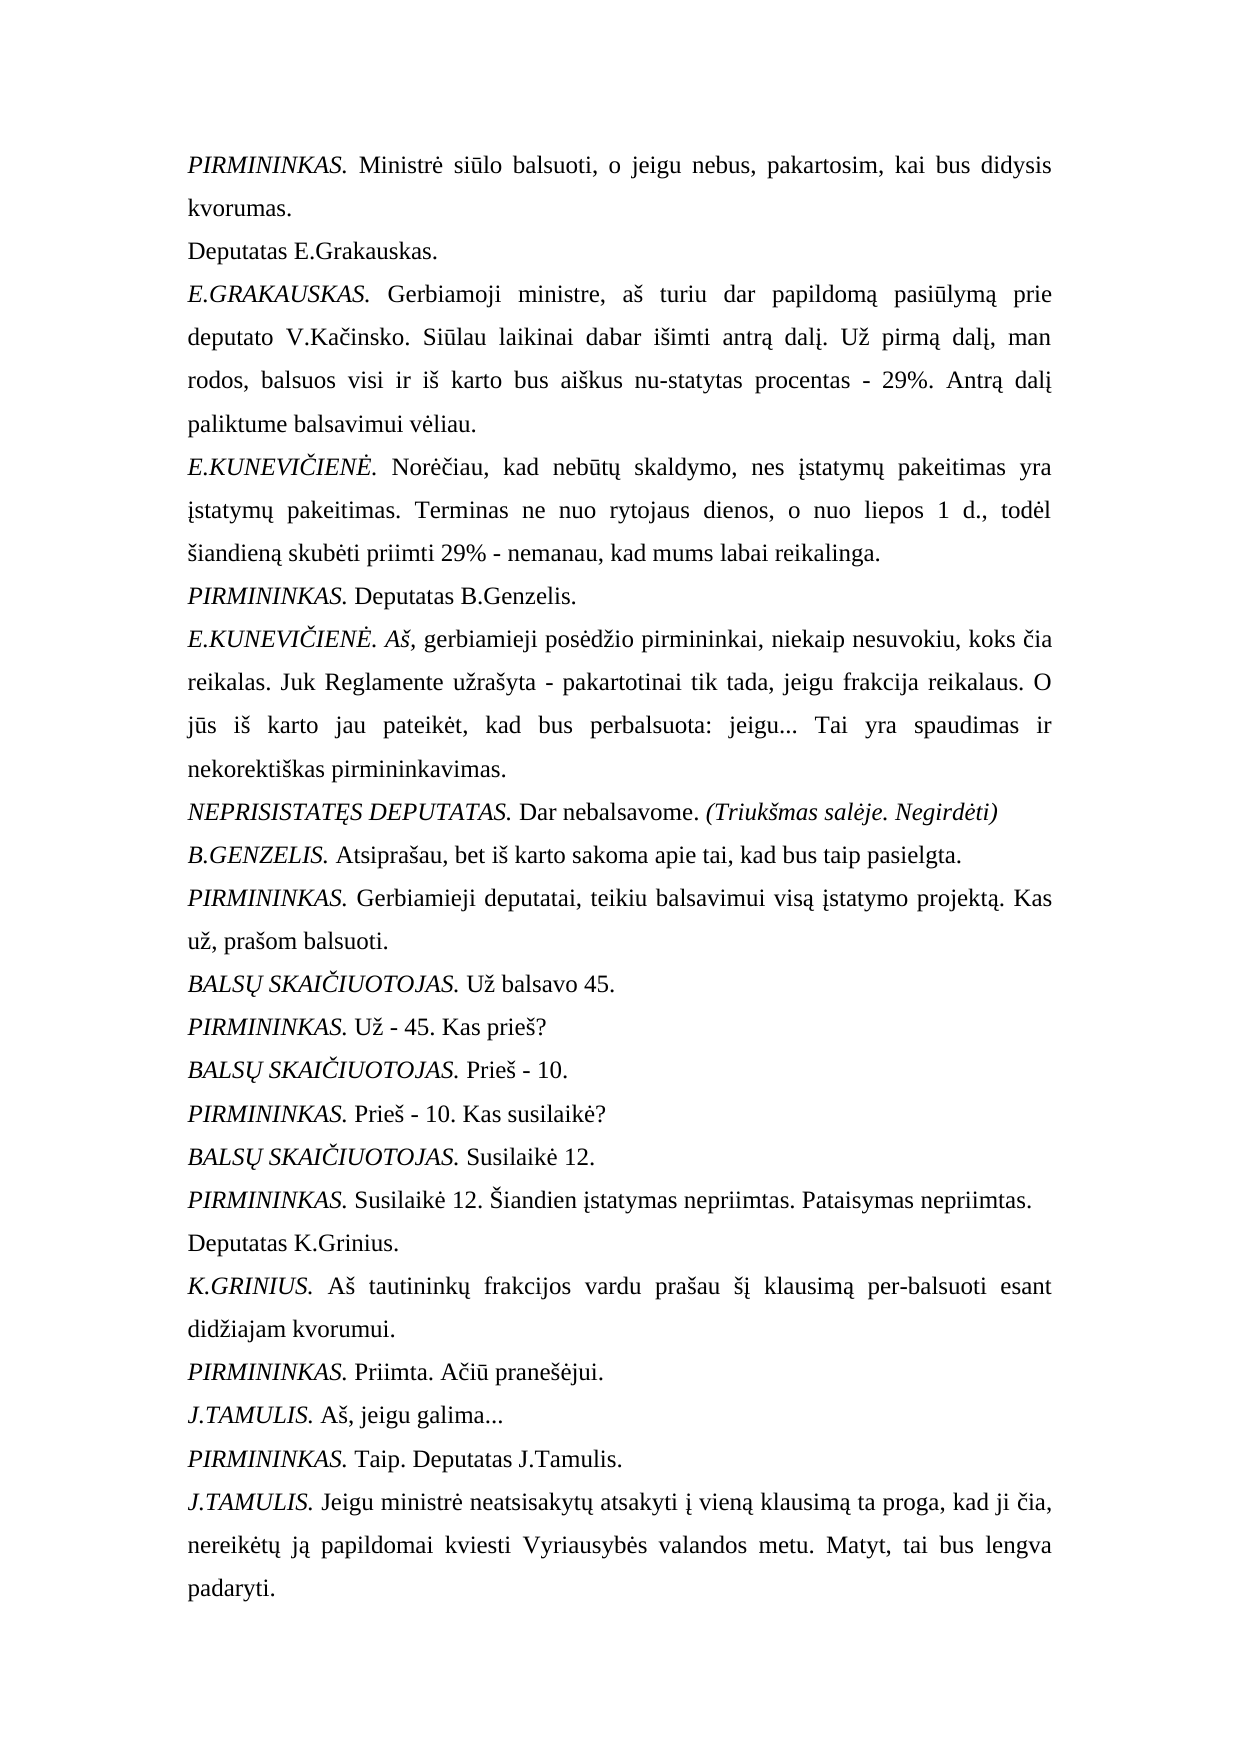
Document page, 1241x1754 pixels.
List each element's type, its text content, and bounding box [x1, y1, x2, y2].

text NEPRISISTATĘS DEPUTATAS. Dar nebalsavome. (Triukšmas salėje. Negirdėti) [187, 797, 1053, 826]
text BALSŲ SKAIČIUOTOJAS. Susilaikė 12. [187, 1142, 1053, 1171]
text Deputatas K.Grinius. [187, 1228, 1053, 1257]
text PIRMININKAS. Gerbiamieji deputatai, teikiu balsavimui visą įstatymo projektą. Kas už, prašom balsuoti. [187, 883, 1053, 955]
text PIRMININKAS. Priimta. Ačiū pranešėjui. [187, 1357, 1053, 1386]
text B.GENZELIS. Atsiprašau, bet iš karto sakoma apie tai, kad bus taip pasielgta. [187, 840, 1053, 869]
text PIRMININKAS. Taip. Deputatas J.Tamulis. [187, 1444, 1053, 1472]
text PIRMININKAS. Ministrė siūlo balsuoti, o jeigu nebus, pakartosim, kai bus didysis kvorumas. [187, 150, 1053, 222]
text K.GRINIUS. Aš tautininkų frakcijos vardu prašau šį klausimą per-balsuoti esant didžiajam kvorumui. [187, 1271, 1053, 1343]
text E.KUNEVIČIENĖ. Norėčiau, kad nebūtų skaldymo, nes įstatymų pakeitimas yra įstatymų pakeitimas. Terminas ne nuo rytojaus dienos, o nuo liepos 1 d., todėl šiandieną skubėti priimti 29% - nemanau, kad mums labai reikalinga. [187, 452, 1053, 567]
text E.GRAKAUSKAS. Gerbiamoji ministre, aš turiu dar papildomą pasiūlymą prie deputato V.Kačinsko. Siūlau laikinai dabar išimti antrą dalį. Už pirmą dalį, man rodos, balsuos visi ir iš karto bus aiškus nu-statytas procentas - 29%. Antrą dalį paliktume balsavimui vėliau. [187, 279, 1053, 437]
text PIRMININKAS. Prieš - 10. Kas susilaikė? [187, 1099, 1053, 1127]
text PIRMININKAS. Už - 45. Kas prieš? [187, 1012, 1053, 1041]
text Deputatas E.Grakauskas. [187, 236, 1053, 265]
text J.TAMULIS. Aš, jeigu galima... [187, 1401, 1053, 1429]
text BALSŲ SKAIČIUOTOJAS. Prieš - 10. [187, 1056, 1053, 1084]
text E.KUNEVIČIENĖ. Aš, gerbiamieji posėdžio pirmininkai, niekaip nesuvokiu, koks čia reikalas. Juk Reglamente užrašyta - pakartotinai tik tada, jeigu frakcija reikalaus. O jūs iš karto jau pateikėt, kad bus perbalsuota: jeigu... Tai yra spaudimas ir nekorektiškas pirmininkavimas. [187, 624, 1053, 782]
text BALSŲ SKAIČIUOTOJAS. Už balsavo 45. [187, 969, 1053, 998]
text PIRMININKAS. Deputatas B.Genzelis. [187, 581, 1053, 610]
text J.TAMULIS. Jeigu ministrė neatsisakytų atsakyti į vieną klausimą ta proga, kad ji čia, nereikėtų ją papildomai kviesti Vyriausybės valandos metu. Matyt, tai bus lengva padaryti. [187, 1487, 1053, 1602]
text PIRMININKAS. Susilaikė 12. Šiandien įstatymas nepriimtas. Pataisymas nepriimtas. [187, 1185, 1053, 1214]
